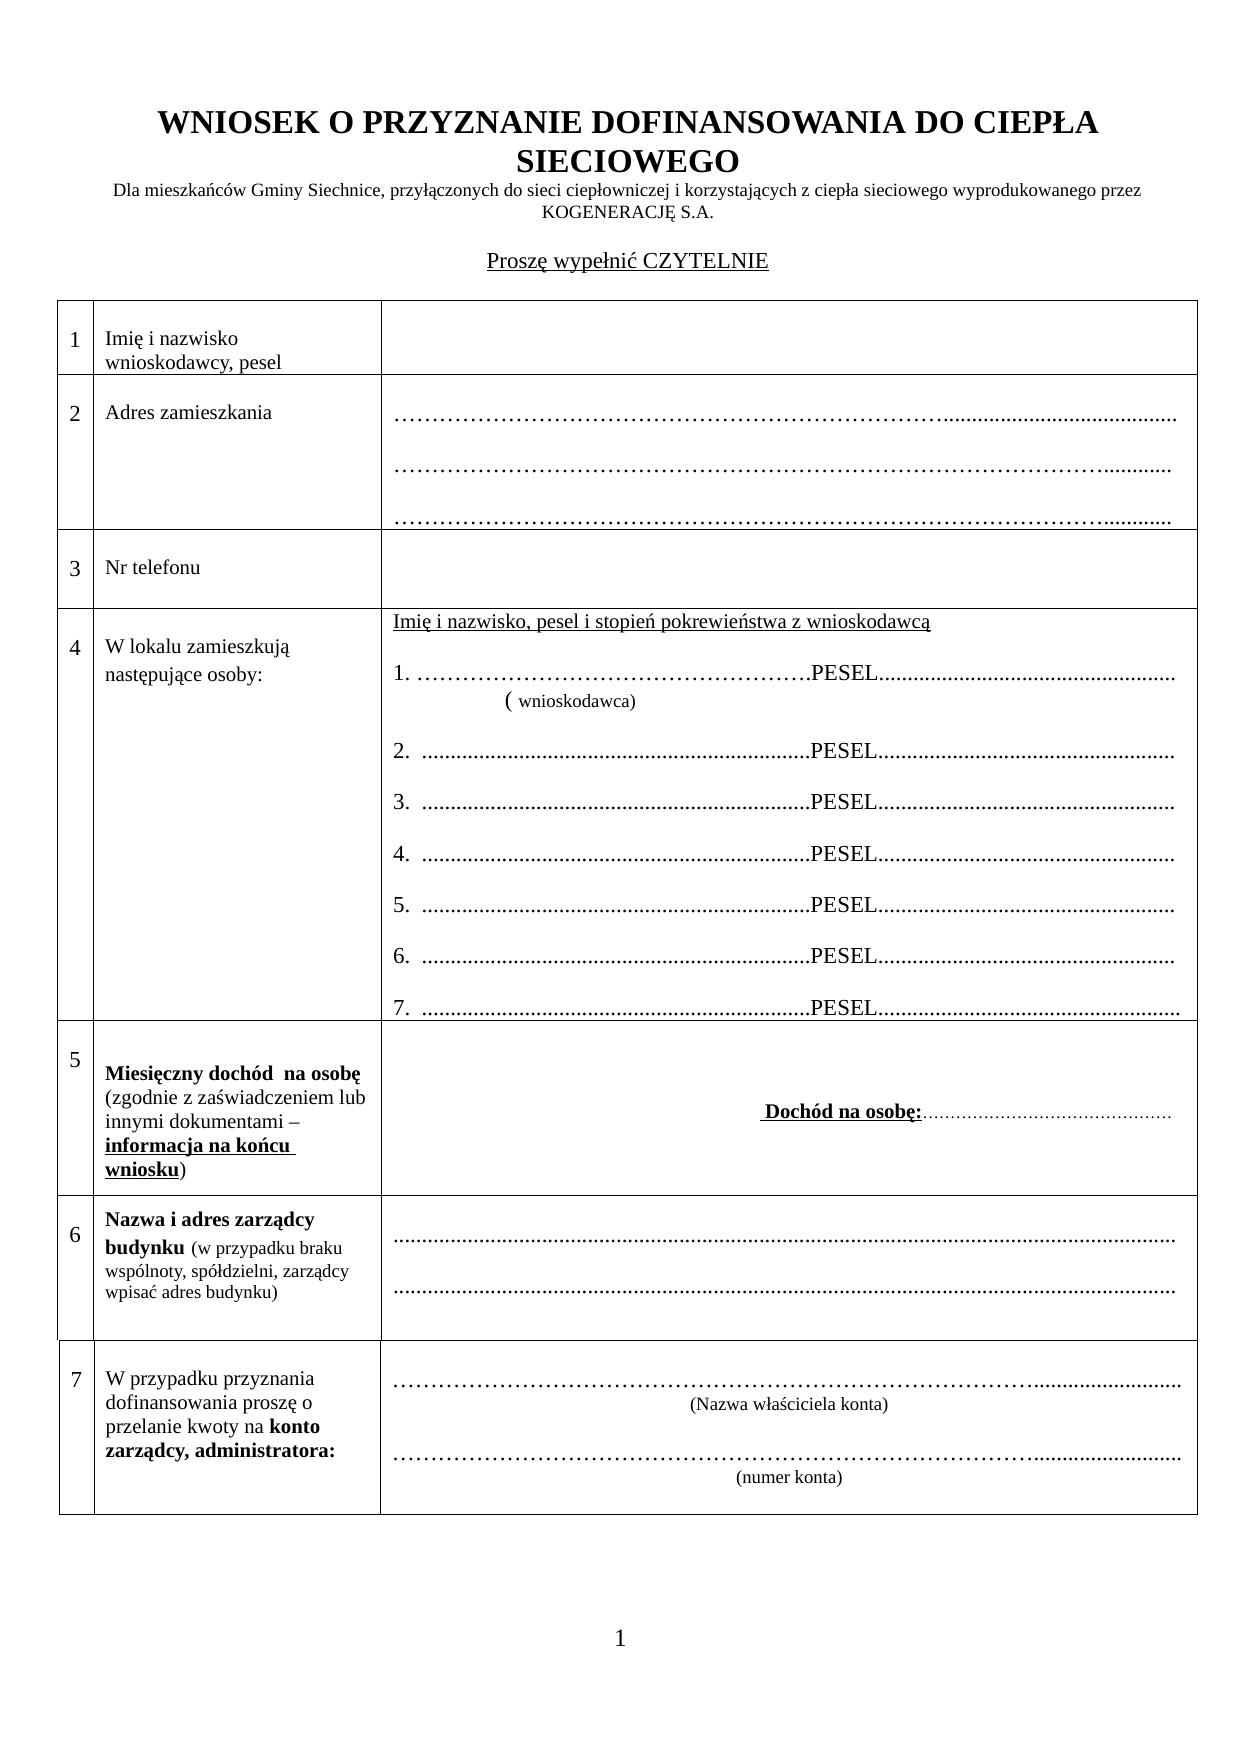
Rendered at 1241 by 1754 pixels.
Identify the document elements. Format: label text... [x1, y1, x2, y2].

table_cell W lokalu zamieszkują następujące osoby: [94, 609, 381, 1020]
table_cell 4 [58, 609, 93, 1020]
table_cell Nr telefonu [94, 530, 381, 608]
table_cell 3 [58, 530, 93, 608]
table_cell 6 [58, 1196, 93, 1340]
table_cell Nazwa i adres zarządcy budynku (w przypadku braku wspólnoty, spółdzielni, zarządcy wpisać adres budynku) [94, 1196, 381, 1340]
table_cell Imię i nazwisko wnioskodawcy, pesel [94, 301, 381, 374]
table_cell 2 [58, 375, 93, 529]
table_cell 1 [58, 301, 93, 374]
table_cell ......................................................................................................................................... ......................................................................................................................................... [382, 1196, 1197, 1340]
table_cell [382, 530, 1197, 608]
table_cell 5 [58, 1021, 93, 1195]
table_cell Miesięczny dochód na osobę (zgodnie z zaświadczeniem lub innymi dokumentami – informacja na końcu wniosku) [94, 1021, 381, 1195]
table_cell Imię i nazwisko, pesel i stopień pokrewieństwa z wnioskodawcą 1. …………………………………………….PESEL.................................................... ( wnioskodawca) 2. ....................................................................PESEL.................................................... 3. ....................................................................PESEL.................................................... 4. ....................................................................PESEL.................................................... 5. ....................................................................PESEL.................................................... 6. ....................................................................PESEL.................................................... 7. ....................................................................PESEL..................................................... [382, 609, 1197, 1020]
table_cell ………………………………………………………………......................................... …………………………………………………………………………………............ …………………………………………………………………………………............ [382, 375, 1197, 529]
table_cell Dochód na osobę:……………………………………… [382, 1021, 1197, 1195]
table_header 7 [60, 1341, 94, 1514]
table_header ………………………………………………………………………….......................... (Nazwa właściciela konta) ………………………………………………………………………….......................... (numer konta) [381, 1341, 1197, 1514]
table_header W przypadku przyznania dofinansowania proszę o przelanie kwoty na konto zarządcy, administratora: [95, 1341, 380, 1514]
table_cell [382, 301, 1197, 374]
table_cell Adres zamieszkania [94, 375, 381, 529]
table_header WNIOSEK O PRZYZNANIE DOFINANSOWANIA DO CIEPŁA SIECIOWEGO Dla mieszkańców Gminy Siechnice, przyłączonych do sieci ciepłowniczej i korzystających z ciepła sieciowego wyprodukowanego przez KOGENERACJĘ S.A. Proszę wypełnić CZYTELNIE [58, 103, 1198, 300]
